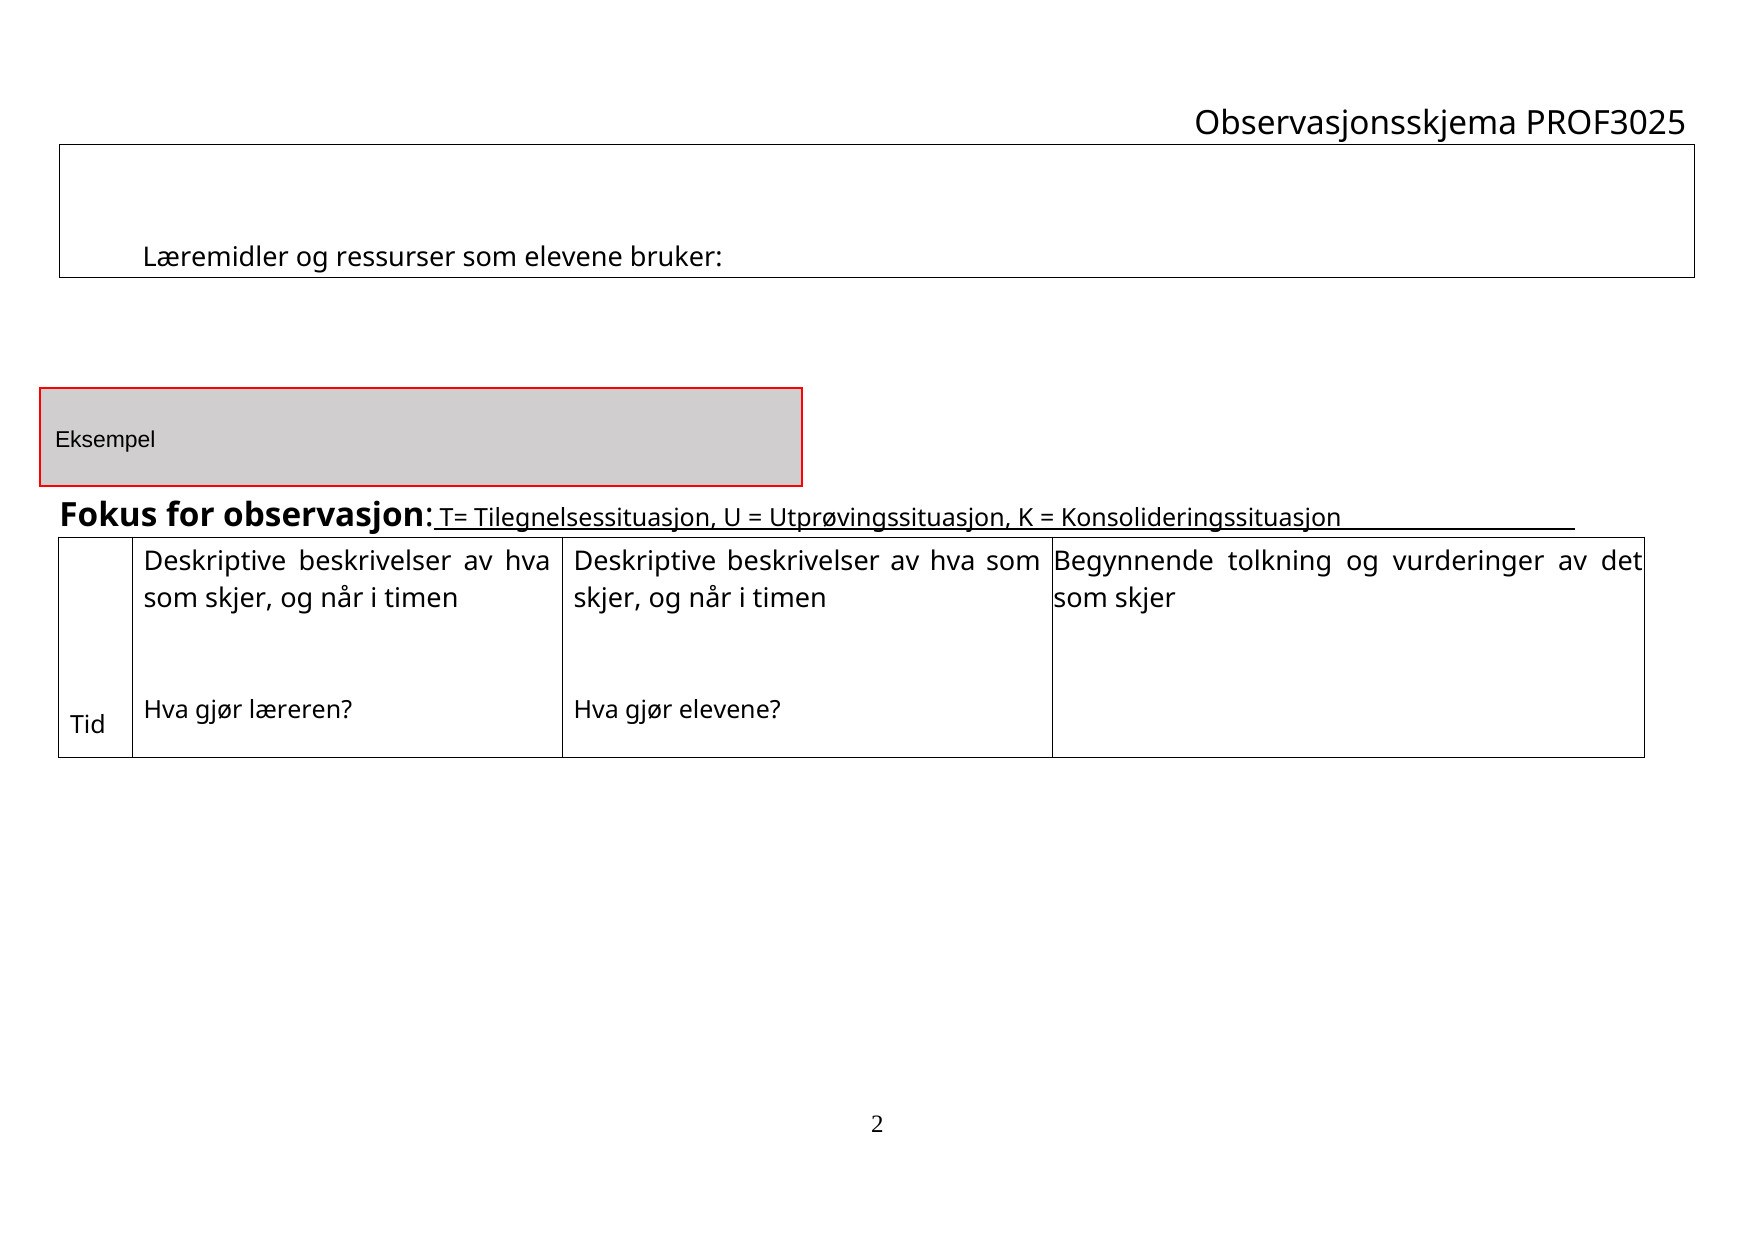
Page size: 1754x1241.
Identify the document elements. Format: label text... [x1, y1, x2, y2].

text Fokus for observasjon: T= Tilegnelsessituasjon, U = Utprøvingssituasjon, K = Konsolideringssituasjon_____________________ [59, 491, 1695, 537]
subtitle Læremidler og ressurser som elevene bruker: [60, 235, 1694, 277]
table_header Tid [59, 538, 132, 757]
table_header Deskriptive beskrivelser av hva som skjer, og når i timen Hva gjør elevene? [563, 538, 1052, 757]
table_header Deskriptive beskrivelser av hva som skjer, og når i timen Hva gjør læreren? [133, 538, 562, 757]
table_header Begynnende tolkning og vurderinger av det som skjer [1053, 538, 1644, 757]
